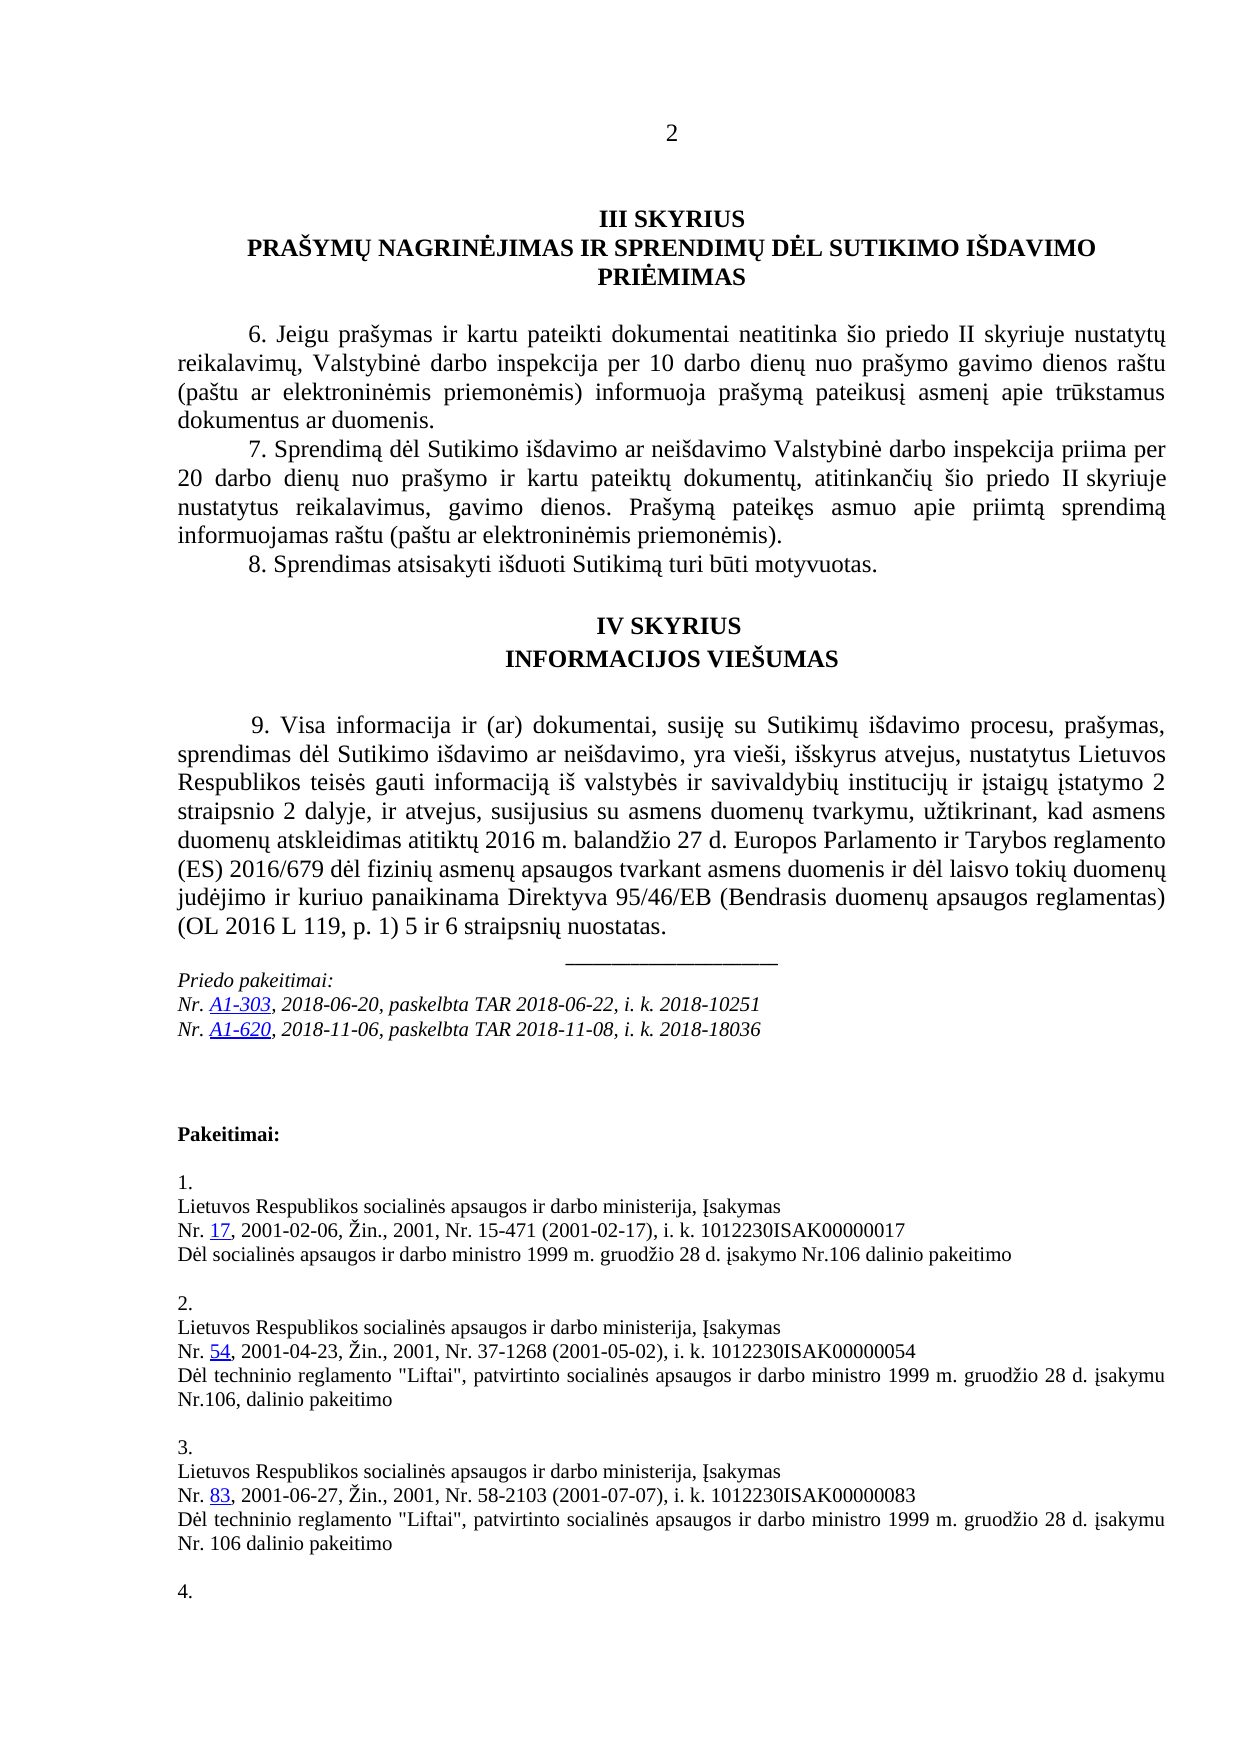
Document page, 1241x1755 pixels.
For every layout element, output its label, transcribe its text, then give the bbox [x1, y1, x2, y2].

text Lietuvos Respublikos socialinės apsaugos ir darbo ministerija, Įsakymas [177, 1459, 1166, 1483]
text Dėl socialinės apsaugos ir darbo ministro 1999 m. gruodžio 28 d. įsakymo Nr.106 dalinio pakeitimo [177, 1242, 1166, 1266]
text III SKYRIUS [177, 204, 1166, 233]
text INFORMACIJOS VIEŠUMAS [177, 644, 1166, 673]
text Nr. A1-620, 2018-11-06, paskelbta TAR 2018-11-08, i. k. 2018-18036 [177, 1016, 1166, 1041]
text _______________________ [177, 940, 1166, 968]
text Dėl techninio reglamento "Liftai", patvirtinto socialinės apsaugos ir darbo ministro 1999 m. gruodžio 28 d. įsakymu Nr.106, dalinio pakeitimo [177, 1363, 1166, 1411]
text Priedo pakeitimai: [177, 968, 1166, 992]
text Nr. A1-303, 2018-06-20, paskelbta TAR 2018-06-22, i. k. 2018-10251 [177, 992, 1166, 1016]
text Nr. 54, 2001-04-23, Žin., 2001, Nr. 37-1268 (2001-05-02), i. k. 1012230ISAK00000054 [177, 1339, 1166, 1363]
text Nr. 17, 2001-02-06, Žin., 2001, Nr. 15-471 (2001-02-17), i. k. 1012230ISAK00000017 [177, 1218, 1166, 1242]
text PRAŠYMŲ NAGRINĖJIMAS IR SPRENDIMŲ DĖL SUTIKIMO IŠDAVIMO PRIĖMIMAS [177, 233, 1166, 290]
text 7. Sprendimą dėl Sutikimo išdavimo ar neišdavimo Valstybinė darbo inspekcija priima per 20 darbo dienų nuo prašymo ir kartu pateiktų dokumentų, atitinkančių šio priedo II skyriuje nustatytus reikalavimus, gavimo dienos. Prašymą pateikęs asmuo apie priimtą sprendimą informuojamas raštu (paštu ar elektroninėmis priemonėmis). [177, 434, 1166, 549]
text 9. Visa informacija ir (ar) dokumentai, susiję su Sutikimų išdavimo procesu, prašymas, sprendimas dėl Sutikimo išdavimo ar neišdavimo, yra vieši, išskyrus atvejus, nustatytus Lietuvos Respublikos teisės gauti informaciją iš valstybės ir savivaldybių institucijų ir įstaigų įstatymo 2 straipsnio 2 dalyje, ir atvejus, susijusius su asmens duomenų tvarkymu, užtikrinant, kad asmens duomenų atskleidimas atitiktų 2016 m. balandžio 27 d. Europos Parlamento ir Tarybos reglamento (ES) 2016/679 dėl fizinių asmenų apsaugos tvarkant asmens duomenis ir dėl laisvo tokių duomenų judėjimo ir kuriuo panaikinama Direktyva 95/46/EB (Bendrasis duomenų apsaugos reglamentas) (OL 2016 L 119, p. 1) 5 ir 6 straipsnių nuostatas. [177, 710, 1166, 940]
text 3. [177, 1435, 1166, 1459]
text 6. Jeigu prašymas ir kartu pateikti dokumentai neatitinka šio priedo II skyriuje nustatytų reikalavimų, Valstybinė darbo inspekcija per 10 darbo dienų nuo prašymo gavimo dienos raštu (paštu ar elektroninėmis priemonėmis) informuoja prašymą pateikusį asmenį apie trūkstamus dokumentus ar duomenis. [177, 319, 1166, 434]
text Nr. 83, 2001-06-27, Žin., 2001, Nr. 58-2103 (2001-07-07), i. k. 1012230ISAK00000083 [177, 1483, 1166, 1507]
text Lietuvos Respublikos socialinės apsaugos ir darbo ministerija, Įsakymas [177, 1194, 1166, 1218]
text 1. [177, 1170, 1166, 1194]
text 8. Sprendimas atsisakyti išduoti Sutikimą turi būti motyvuotas. [177, 549, 1166, 578]
text 2. [177, 1291, 1166, 1314]
text 4. [177, 1579, 1166, 1603]
text IV SKYRIUS [177, 611, 1166, 639]
text Lietuvos Respublikos socialinės apsaugos ir darbo ministerija, Įsakymas [177, 1314, 1166, 1339]
text Pakeitimai: [177, 1122, 1166, 1146]
text Dėl techninio reglamento "Liftai", patvirtinto socialinės apsaugos ir darbo ministro 1999 m. gruodžio 28 d. įsakymu Nr. 106 dalinio pakeitimo [177, 1507, 1166, 1555]
